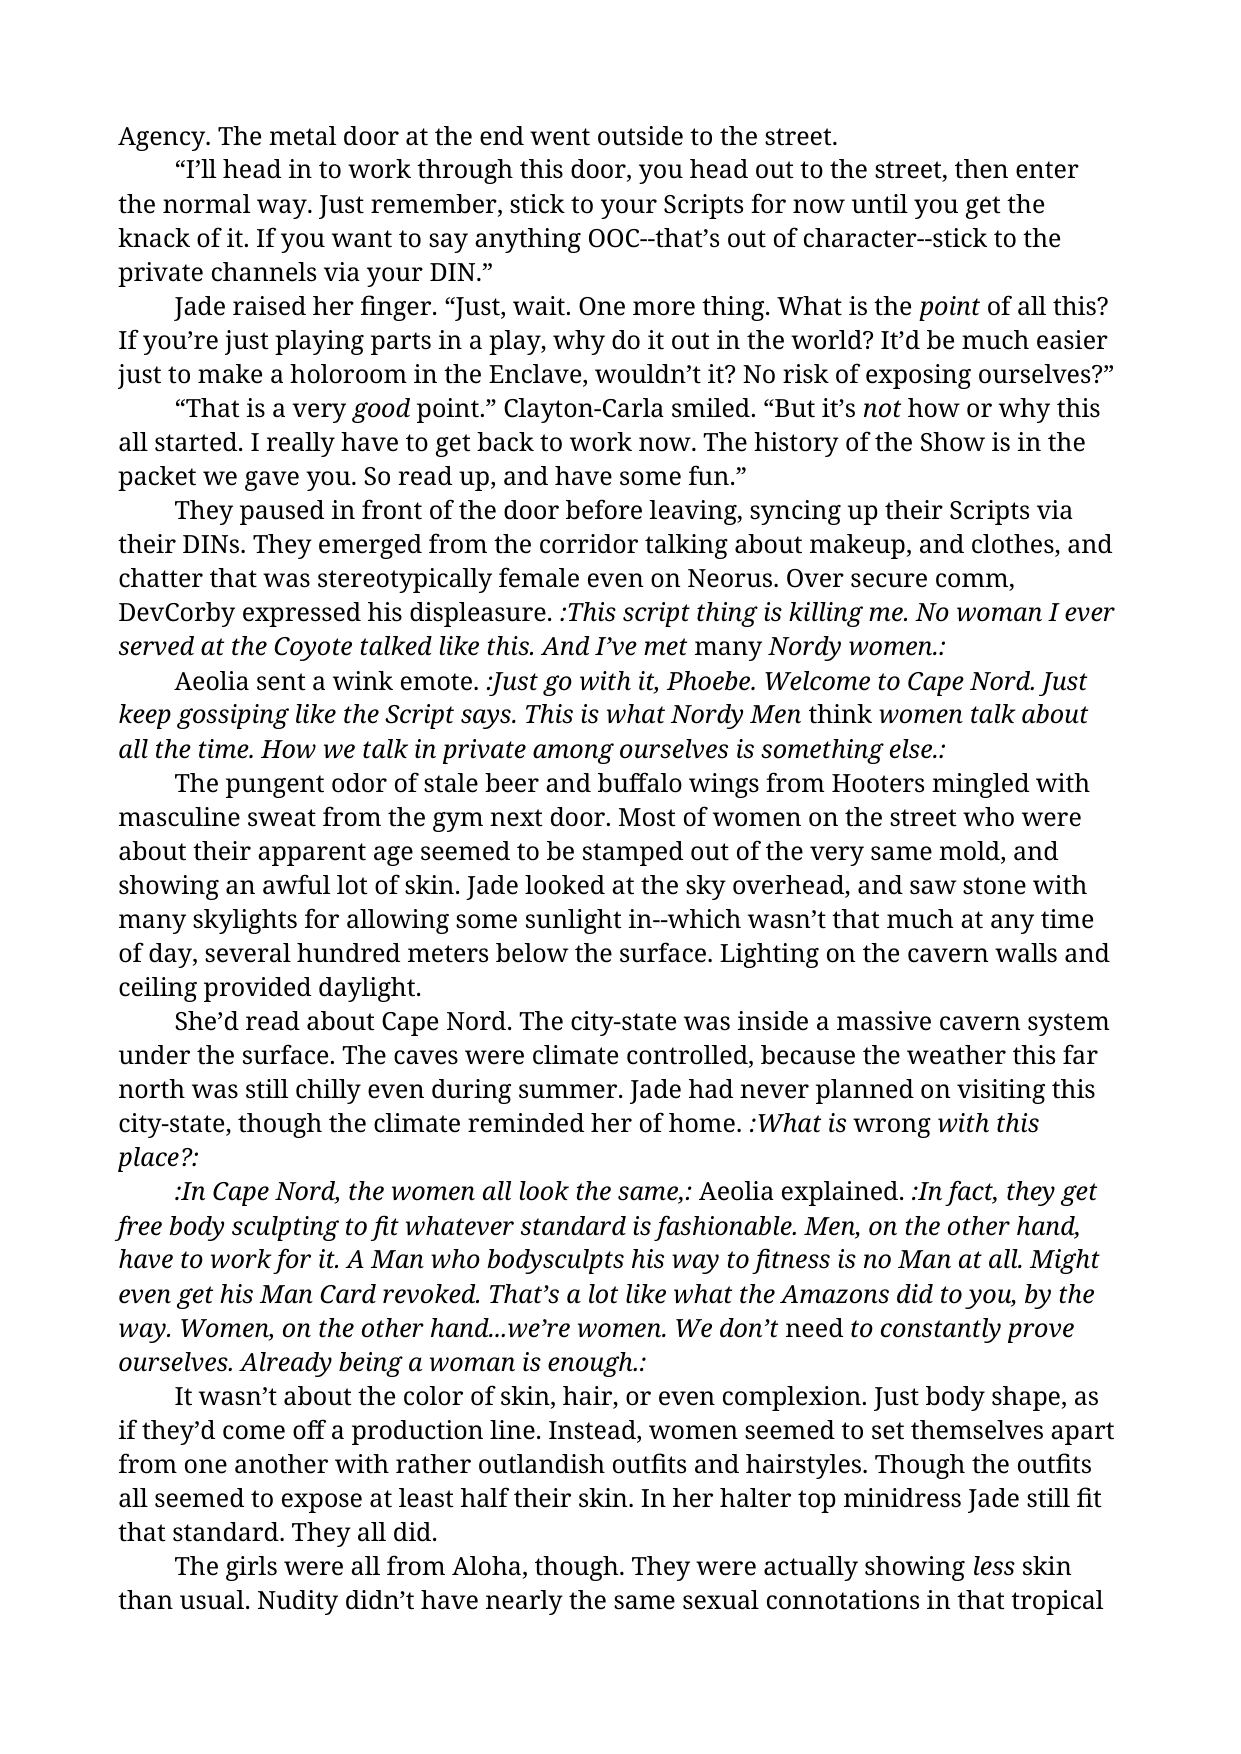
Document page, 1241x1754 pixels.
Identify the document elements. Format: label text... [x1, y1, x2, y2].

text Jade raised her finger. “Just, wait. One more thing. What is the point of all this? If you’re just playing parts in a play, why do it out in the world? It’d be much easier just to make a holoroom in the Enclave, wouldn’t it? No risk of exposing ourselves?” [118, 288, 1122, 391]
text She’d read about Cape Nord. The city-state was inside a massive cavern system under the surface. The caves were climate controlled, because the weather this far north was still chilly even during summer. Jade had never planned on visiting this city-state, though the climate reminded her of home. :What is wrong with this place?: [118, 1004, 1122, 1174]
text The pungent odor of stale beer and buffalo wings from Hooters mingled with masculine sweat from the gym next door. Most of women on the street who were about their apparent age seemed to be stamped out of the very same mold, and showing an awful lot of skin. Jade looked at the sky overhead, and saw stone with many skylights for allowing some sunlight in--which wasn’t that much at any time of day, several hundred meters below the surface. Lighting on the cavern walls and ceiling provided daylight. [118, 765, 1122, 1004]
text It wasn’t about the color of skin, hair, or even complexion. Just body shape, as if they’d come off a production line. Instead, women seemed to set themselves apart from one another with rather outlandish outfits and hairstyles. Though the outfits all seemed to expose at least half their skin. In her halter top minidress Jade still fit that standard. They all did. [118, 1378, 1122, 1549]
text “I’ll head in to work through this door, you head out to the street, then enter the normal way. Just remember, stick to your Scripts for now until you get the knack of it. If you want to say anything OOC--that’s out of character--stick to the private channels via your DIN.” [118, 152, 1122, 288]
text “That is a very good point.” Clayton-Carla smiled. “But it’s not how or why this all started. I really have to get back to work now. The history of the Show is in the packet we gave you. So read up, and have some fun.” [118, 391, 1122, 493]
text They paused in front of the door before leaving, syncing up their Scripts via their DINs. They emerged from the corridor talking about makeup, and clothes, and chatter that was stereotypically female even on Neorus. Over secure comm, DevCorby expressed his displeasure. :This script thing is killing me. No woman I ever served at the Coyote talked like this. And I’ve met many Nordy women.: [118, 493, 1122, 663]
text :In Cape Nord, the women all look the same,: Aeolia explained. :In fact, they get free body sculpting to fit whatever standard is fashionable. Men, on the other hand, have to work for it. A Man who bodysculpts his way to fitness is no Man at all. Might even get his Man Card revoked. That’s a lot like what the Amazons did to you, by the way. Women, on the other hand...we’re women. We don’t need to constantly prove ourselves. Already being a woman is enough.: [118, 1174, 1122, 1378]
text The girls were all from Aloha, though. They were actually showing less skin than usual. Nudity didn’t have nearly the same sexual connotations in that tropical [118, 1549, 1122, 1617]
text Agency. The metal door at the end went outside to the street. [118, 118, 1122, 152]
text Aeolia sent a wink emote. :Just go with it, Phoebe. Welcome to Cape Nord. Just keep gossiping like the Script says. This is what Nordy Men think women talk about all the time. How we talk in private among ourselves is something else.: [118, 663, 1122, 765]
